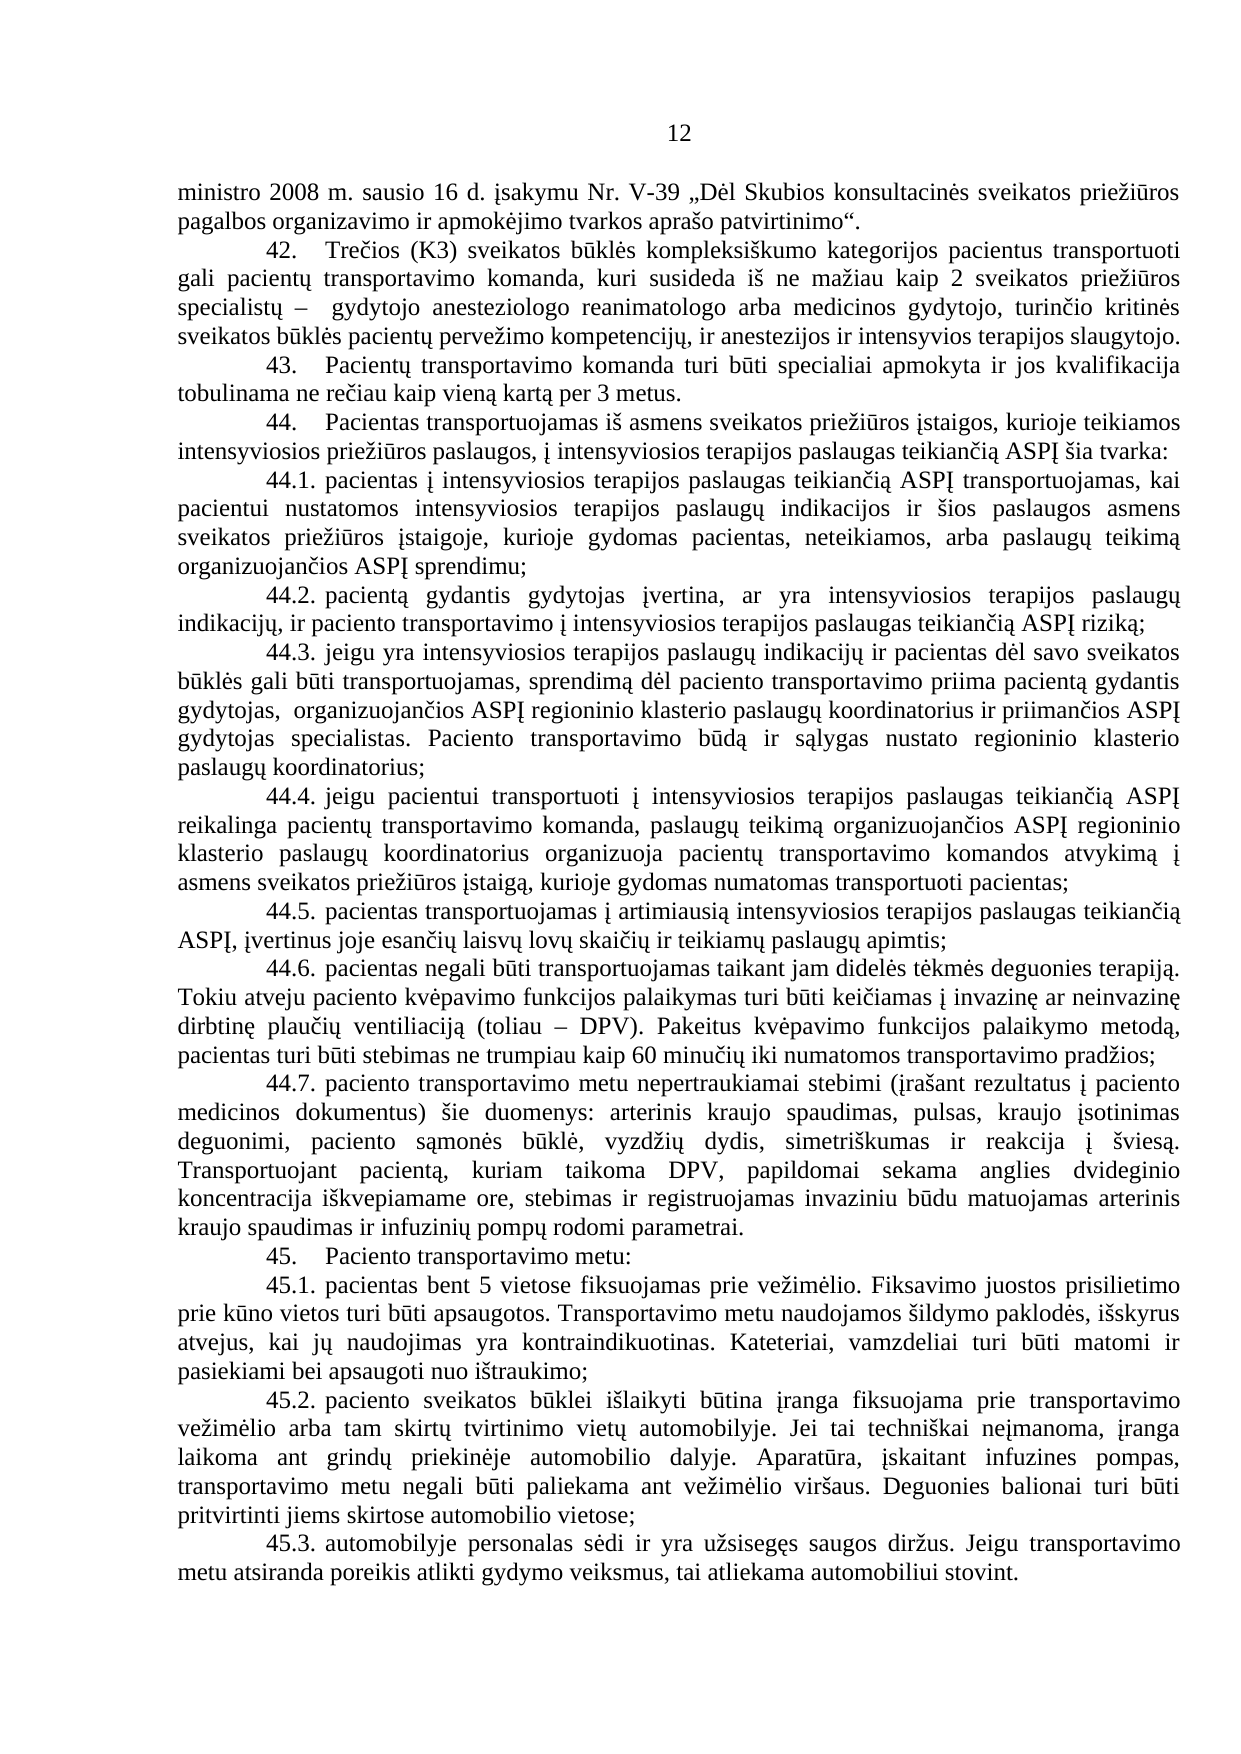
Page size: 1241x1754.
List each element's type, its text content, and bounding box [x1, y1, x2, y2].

text 44.7. paciento transportavimo metu nepertraukiamai stebimi (įrašant rezultatus į paciento medicinos dokumentus) šie duomenys: arterinis kraujo spaudimas, pulsas, kraujo įsotinimas deguonimi, paciento sąmonės būklė, vyzdžių dydis, simetriškumas ir reakcija į šviesą. Transportuojant pacientą, kuriam taikoma DPV, papildomai sekama anglies dvideginio koncentracija iškvepiamame ore, stebimas ir registruojamas invaziniu būdu matuojamas arterinis kraujo spaudimas ir infuzinių pompų rodomi parametrai. [177, 1068, 1181, 1241]
text 44. Pacientas transportuojamas iš asmens sveikatos priežiūros įstaigos, kurioje teikiamos intensyviosios priežiūros paslaugos, į intensyviosios terapijos paslaugas teikiančią ASPĮ šia tvarka: [177, 407, 1181, 465]
text 44.1. pacientas į intensyviosios terapijos paslaugas teikiančią ASPĮ transportuojamas, kai pacientui nustatomos intensyviosios terapijos paslaugų indikacijos ir šios paslaugos asmens sveikatos priežiūros įstaigoje, kurioje gydomas pacientas, neteikiamos, arba paslaugų teikimą organizuojančios ASPĮ sprendimu; [177, 465, 1181, 580]
text 45.3. automobilyje personalas sėdi ir yra užsisegęs saugos diržus. Jeigu transportavimo metu atsiranda poreikis atlikti gydymo veiksmus, tai atliekama automobiliui stovint. [177, 1528, 1181, 1586]
text 45.1. pacientas bent 5 vietose fiksuojamas prie vežimėlio. Fiksavimo juostos prisilietimo prie kūno vietos turi būti apsaugotos. Transportavimo metu naudojamos šildymo paklodės, išskyrus atvejus, kai jų naudojimas yra kontraindikuotinas. Kateteriai, vamzdeliai turi būti matomi ir pasiekiami bei apsaugoti nuo ištraukimo; [177, 1270, 1181, 1385]
text 42. Trečios (K3) sveikatos būklės kompleksiškumo kategorijos pacientus transportuoti gali pacientų transportavimo komanda, kuri susideda iš ne mažiau kaip 2 sveikatos priežiūros specialistų – gydytojo anesteziologo reanimatologo arba medicinos gydytojo, turinčio kritinės sveikatos būklės pacientų pervežimo kompetencijų, ir anestezijos ir intensyvios terapijos slaugytojo. [177, 235, 1181, 350]
text 44.6. pacientas negali būti transportuojamas taikant jam didelės tėkmės deguonies terapiją. Tokiu atveju paciento kvėpavimo funkcijos palaikymas turi būti keičiamas į invazinę ar neinvazinę dirbtinę plaučių ventiliaciją (toliau – DPV). Pakeitus kvėpavimo funkcijos palaikymo metodą, pacientas turi būti stebimas ne trumpiau kaip 60 minučių iki numatomos transportavimo pradžios; [177, 953, 1181, 1068]
text 45. Paciento transportavimo metu: [177, 1241, 1181, 1270]
text 44.5. pacientas transportuojamas į artimiausią intensyviosios terapijos paslaugas teikiančią ASPĮ, įvertinus joje esančių laisvų lovų skaičių ir teikiamų paslaugų apimtis; [177, 896, 1181, 953]
text 44.4. jeigu pacientui transportuoti į intensyviosios terapijos paslaugas teikiančią ASPĮ reikalinga pacientų transportavimo komanda, paslaugų teikimą organizuojančios ASPĮ regioninio klasterio paslaugų koordinatorius organizuoja pacientų transportavimo komandos atvykimą į asmens sveikatos priežiūros įstaigą, kurioje gydomas numatomas transportuoti pacientas; [177, 781, 1181, 896]
text 45.2. paciento sveikatos būklei išlaikyti būtina įranga fiksuojama prie transportavimo vežimėlio arba tam skirtų tvirtinimo vietų automobilyje. Jei tai techniškai neįmanoma, įranga laikoma ant grindų priekinėje automobilio dalyje. Aparatūra, įskaitant infuzines pompas, transportavimo metu negali būti paliekama ant vežimėlio viršaus. Deguonies balionai turi būti pritvirtinti jiems skirtose automobilio vietose; [177, 1385, 1181, 1528]
text 44.2. pacientą gydantis gydytojas įvertina, ar yra intensyviosios terapijos paslaugų indikacijų, ir paciento transportavimo į intensyviosios terapijos paslaugas teikiančią ASPĮ riziką; [177, 580, 1181, 637]
text 44.3. jeigu yra intensyviosios terapijos paslaugų indikacijų ir pacientas dėl savo sveikatos būklės gali būti transportuojamas, sprendimą dėl paciento transportavimo priima pacientą gydantis gydytojas, organizuojančios ASPĮ regioninio klasterio paslaugų koordinatorius ir priimančios ASPĮ gydytojas specialistas. Paciento transportavimo būdą ir sąlygas nustato regioninio klasterio paslaugų koordinatorius; [177, 637, 1181, 781]
text 43. Pacientų transportavimo komanda turi būti specialiai apmokyta ir jos kvalifikacija tobulinama ne rečiau kaip vieną kartą per 3 metus. [177, 350, 1181, 407]
text ministro 2008 m. sausio 16 d. įsakymu Nr. V-39 „Dėl Skubios konsultacinės sveikatos priežiūros pagalbos organizavimo ir apmokėjimo tvarkos aprašo patvirtinimo“. [177, 177, 1181, 235]
